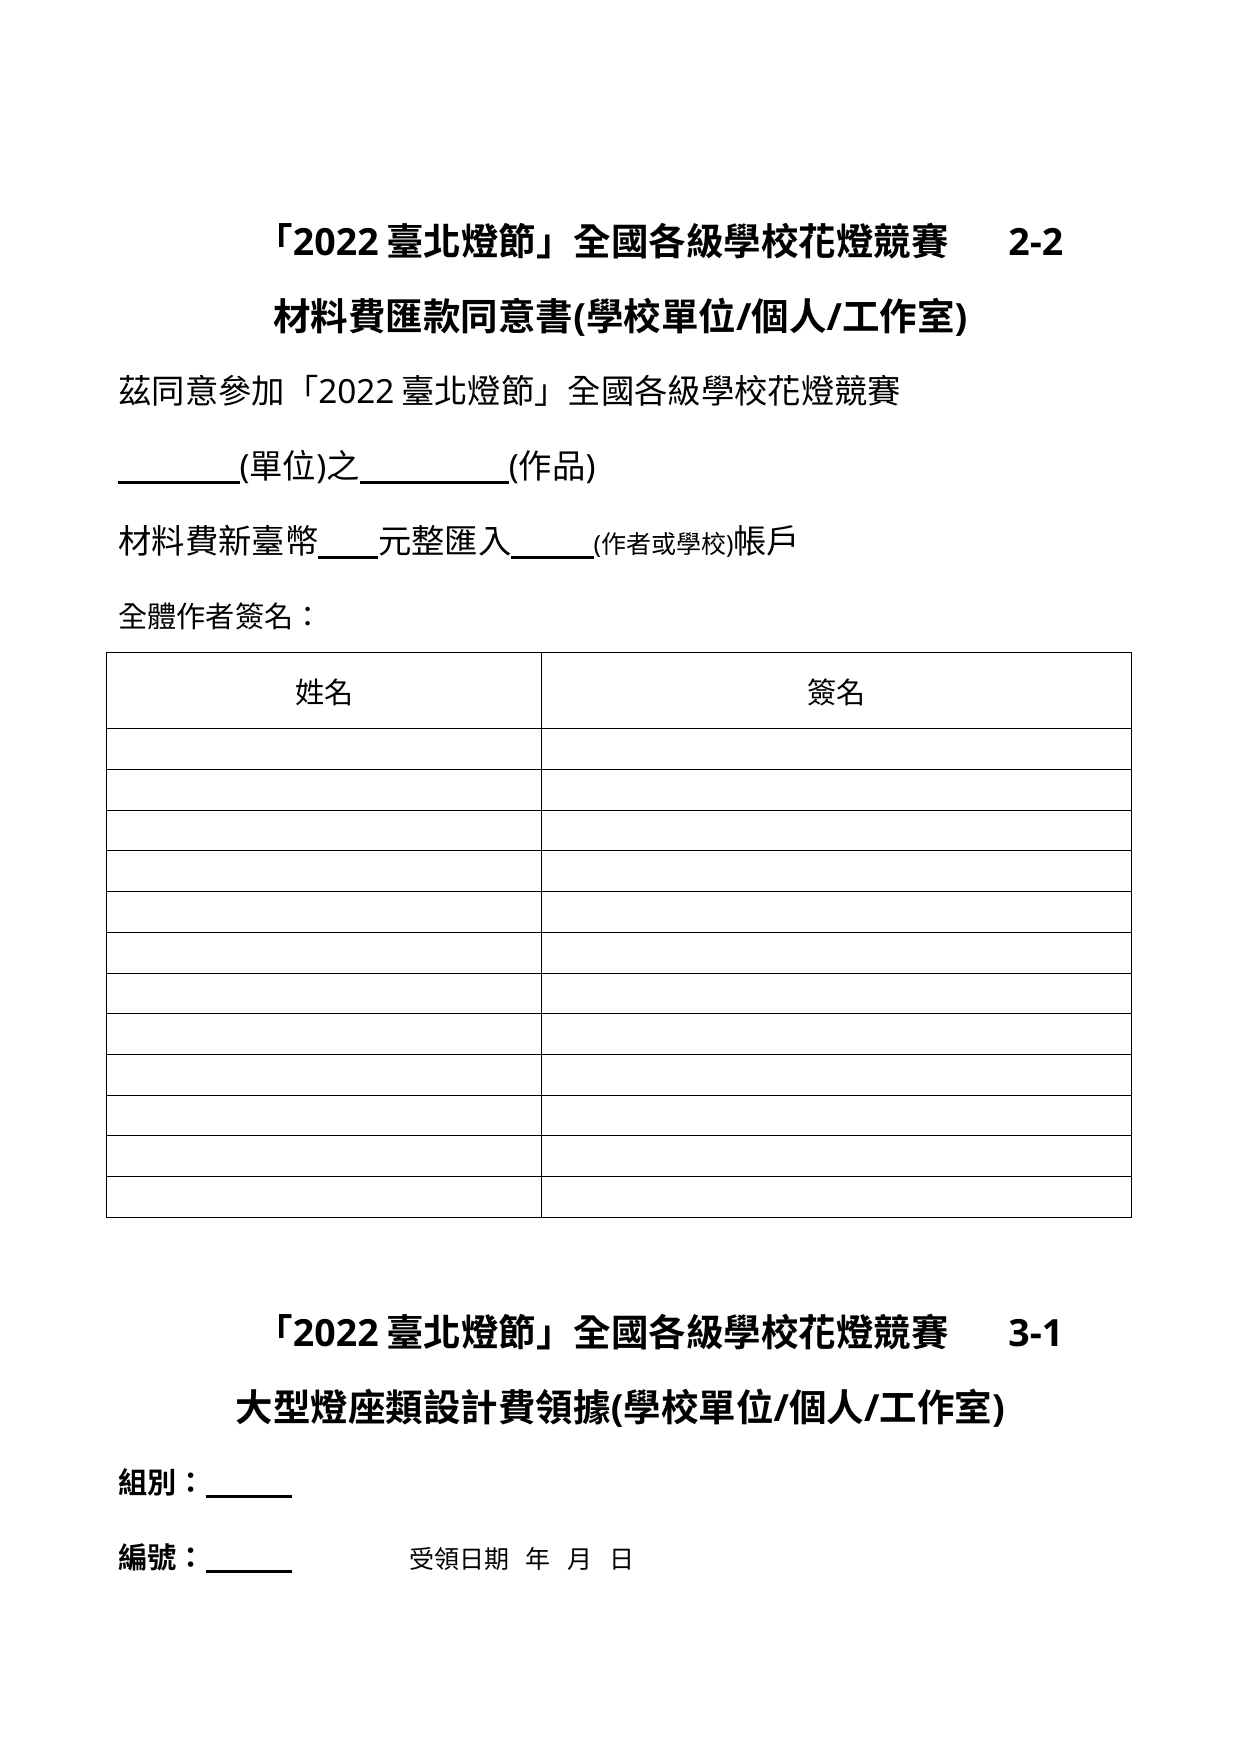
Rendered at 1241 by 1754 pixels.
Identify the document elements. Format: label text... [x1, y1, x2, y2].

table_cell [107, 811, 541, 850]
text (單位)之 (作品) [118, 427, 1122, 502]
text 大型燈座類設計費領據(學校單位/個人/工作室) [118, 1368, 1122, 1443]
text 全體作者簽名： [118, 577, 1122, 652]
table_cell [107, 933, 541, 972]
table_cell [107, 892, 541, 932]
table_cell [542, 1177, 1131, 1217]
text 材料費匯款同意書(學校單位/個人/工作室) [118, 277, 1122, 352]
text 「2022臺北燈節」全國各級學校花燈競賽 2-2 [118, 202, 1122, 277]
table_cell [542, 770, 1131, 809]
table_cell [542, 1014, 1131, 1054]
table_header 簽名 [542, 653, 1131, 728]
table_cell [542, 892, 1131, 932]
text 「2022臺北燈節」全國各級學校花燈競賽 3-1 [118, 1293, 1122, 1368]
table_cell [107, 729, 541, 769]
table_cell [107, 1177, 541, 1217]
table_cell [107, 974, 541, 1013]
text 組別： [118, 1443, 1122, 1518]
text 材料費新臺幣 元整匯入 (作者或學校)帳戶 [118, 502, 1122, 577]
table_cell [542, 851, 1131, 891]
table_cell [107, 1096, 541, 1135]
table_cell [542, 1136, 1131, 1176]
table_cell [542, 811, 1131, 850]
table_cell [107, 1136, 541, 1176]
table_cell [542, 729, 1131, 769]
table_cell [107, 1014, 541, 1054]
table_cell [107, 851, 541, 891]
table_cell [542, 974, 1131, 1013]
table_cell [542, 1096, 1131, 1135]
table_cell [107, 1055, 541, 1094]
text 編號： 受領日期 年 月 日 [118, 1518, 1168, 1593]
table_cell [107, 770, 541, 809]
table_cell [542, 933, 1131, 972]
table_header 姓名 [107, 653, 541, 728]
table_cell [542, 1055, 1131, 1094]
text 茲同意參加「2022臺北燈節」全國各級學校花燈競賽 [118, 352, 1122, 427]
